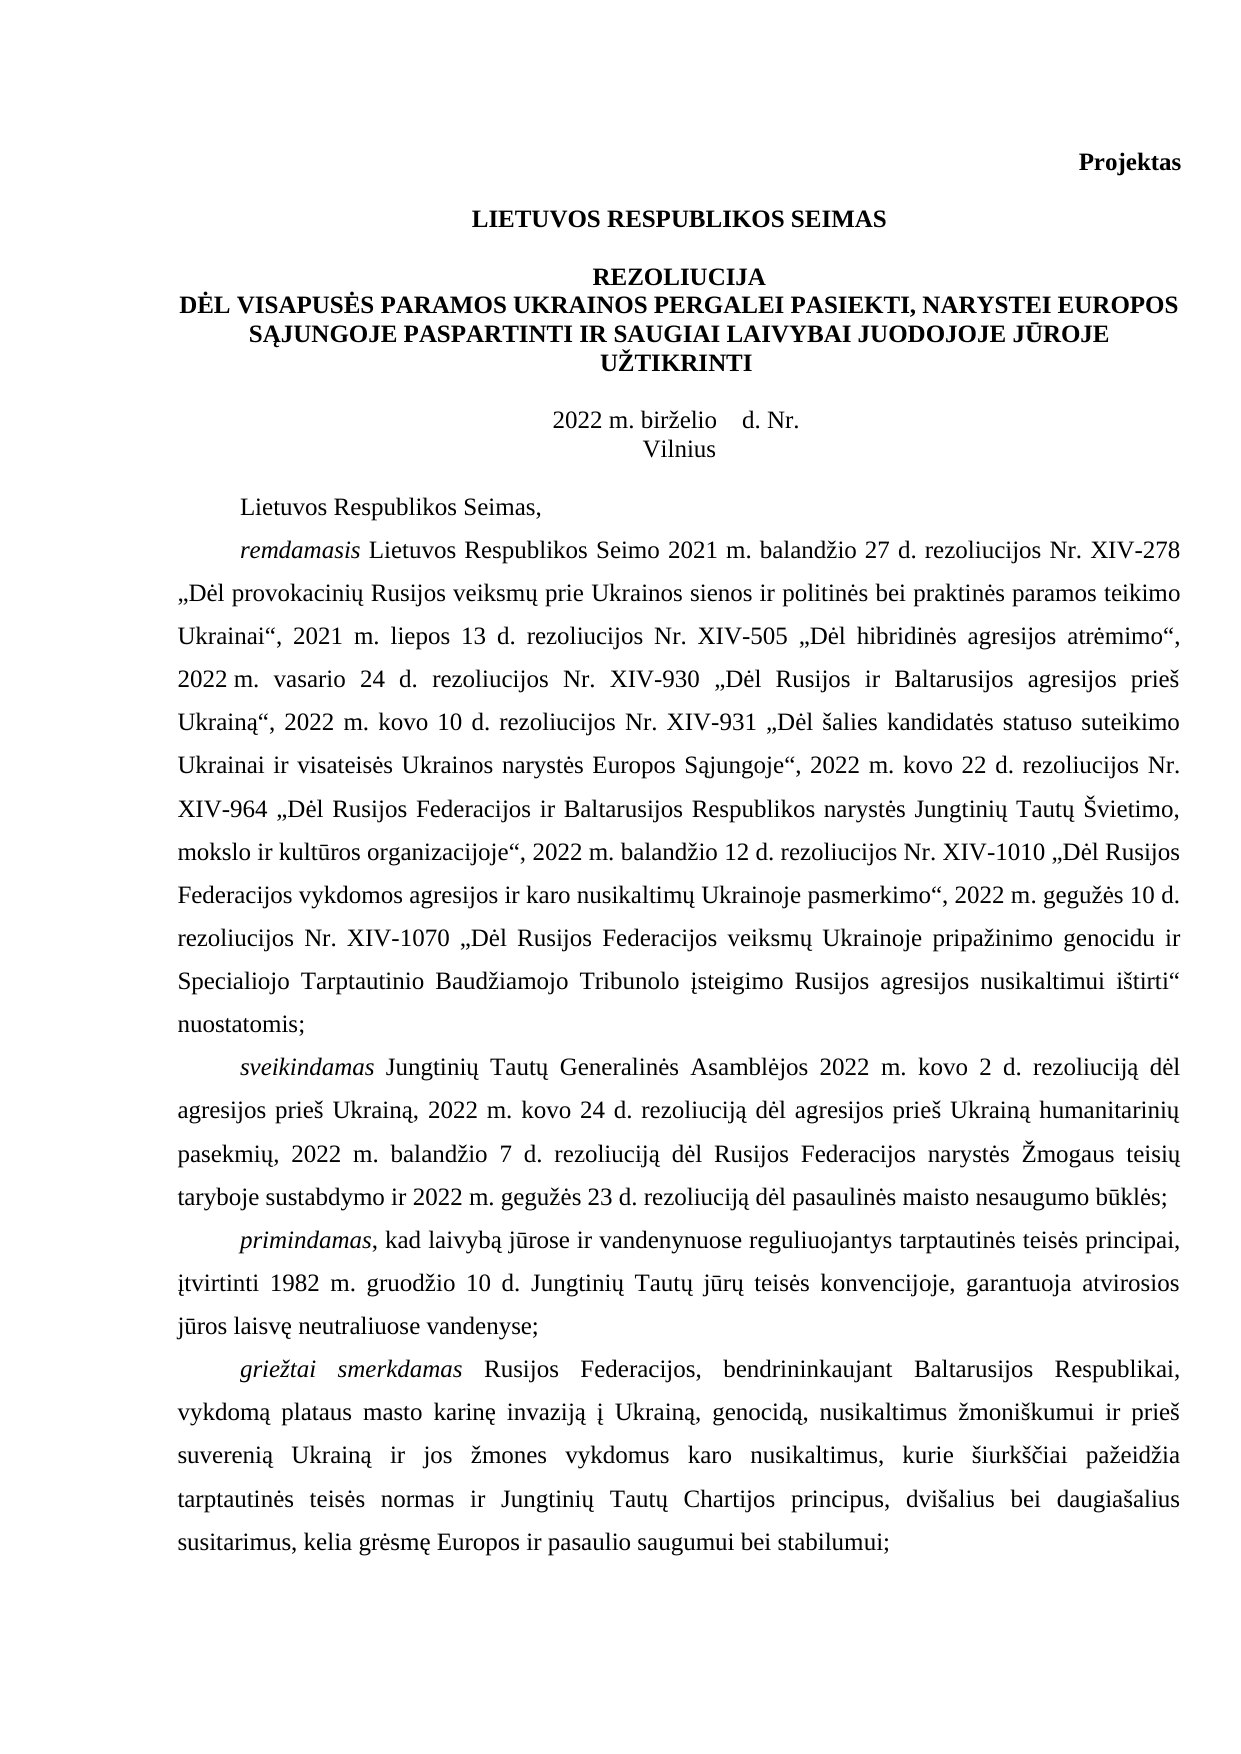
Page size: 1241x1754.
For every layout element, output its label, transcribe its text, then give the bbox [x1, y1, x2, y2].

text Vilnius [177, 434, 1181, 463]
text Lietuvos Respublikos Seimas, [177, 492, 1181, 521]
text 2022 m. birželio d. Nr. [177, 406, 1181, 434]
text remdamasis Lietuvos Respublikos Seimo 2021 m. balandžio 27 d. rezoliucijos Nr. XIV-278 „Dėl provokacinių Rusijos veiksmų prie Ukrainos sienos ir politinės bei praktinės paramos teikimo Ukrainai“, 2021 m. liepos 13 d. rezoliucijos Nr. XIV-505 „Dėl hibridinės agresijos atrėmimo“, 2022 m. vasario 24 d. rezoliucijos Nr. XIV-930 „Dėl Rusijos ir Baltarusijos agresijos prieš Ukrainą“, 2022 m. kovo 10 d. rezoliucijos Nr. XIV-931 „Dėl šalies kandidatės statuso suteikimo Ukrainai ir visateisės Ukrainos narystės Europos Sąjungoje“, 2022 m. kovo 22 d. rezoliucijos Nr. XIV-964 „Dėl Rusijos Federacijos ir Baltarusijos Respublikos narystės Jungtinių Tautų Švietimo, mokslo ir kultūros organizacijoje“, 2022 m. balandžio 12 d. rezoliucijos Nr. XIV-1010 „Dėl Rusijos Federacijos vykdomos agresijos ir karo nusikaltimų Ukrainoje pasmerkimo“, 2022 m. gegužės 10 d. rezoliucijos Nr. XIV-1070 „Dėl Rusijos Federacijos veiksmų Ukrainoje pripažinimo genocidu ir Specialiojo Tarptautinio Baudžiamojo Tribunolo įsteigimo Rusijos agresijos nusikaltimui ištirti“ nuostatomis; [177, 535, 1181, 1038]
text DĖL VISAPUSĖS PARAMOS UKRAINOS PERGALEI PASIEKTI, NARYSTEI EUROPOS SĄJUNGOJE PASPARTINTI IR SAUGIAI LAIVYBAI JUODOJOJE JŪROJE UŽTIKRINTI [177, 291, 1181, 377]
text primindamas, kad laivybą jūrose ir vandenynuose reguliuojantys tarptautinės teisės principai, įtvirtinti 1982 m. gruodžio 10 d. Jungtinių Tautų jūrų teisės konvencijoje, garantuoja atvirosios jūros laisvę neutraliuose vandenyse; [177, 1225, 1181, 1340]
text LIETUVOS RESPUBLIKOS SEIMAS [177, 204, 1181, 233]
text griežtai smerkdamas Rusijos Federacijos, bendrininkaujant Baltarusijos Respublikai, vykdomą plataus masto karinę invaziją į Ukrainą, genocidą, nusikaltimus žmoniškumui ir prieš suverenią Ukrainą ir jos žmones vykdomus karo nusikaltimus, kurie šiurkščiai pažeidžia tarptautinės teisės normas ir Jungtinių Tautų Chartijos principus, dvišalius bei daugiašalius susitarimus, kelia grėsmę Europos ir pasaulio saugumui bei stabilumui; [177, 1354, 1181, 1556]
text sveikindamas Jungtinių Tautų Generalinės Asamblėjos 2022 m. kovo 2 d. rezoliuciją dėl agresijos prieš Ukrainą, 2022 m. kovo 24 d. rezoliuciją dėl agresijos prieš Ukrainą humanitarinių pasekmių, 2022 m. balandžio 7 d. rezoliuciją dėl Rusijos Federacijos narystės Žmogaus teisių taryboje sustabdymo ir 2022 m. gegužės 23 d. rezoliuciją dėl pasaulinės maisto nesaugumo būklės; [177, 1052, 1181, 1211]
text Projektas [177, 147, 1181, 176]
text REZOLIUCIJA [177, 262, 1181, 291]
